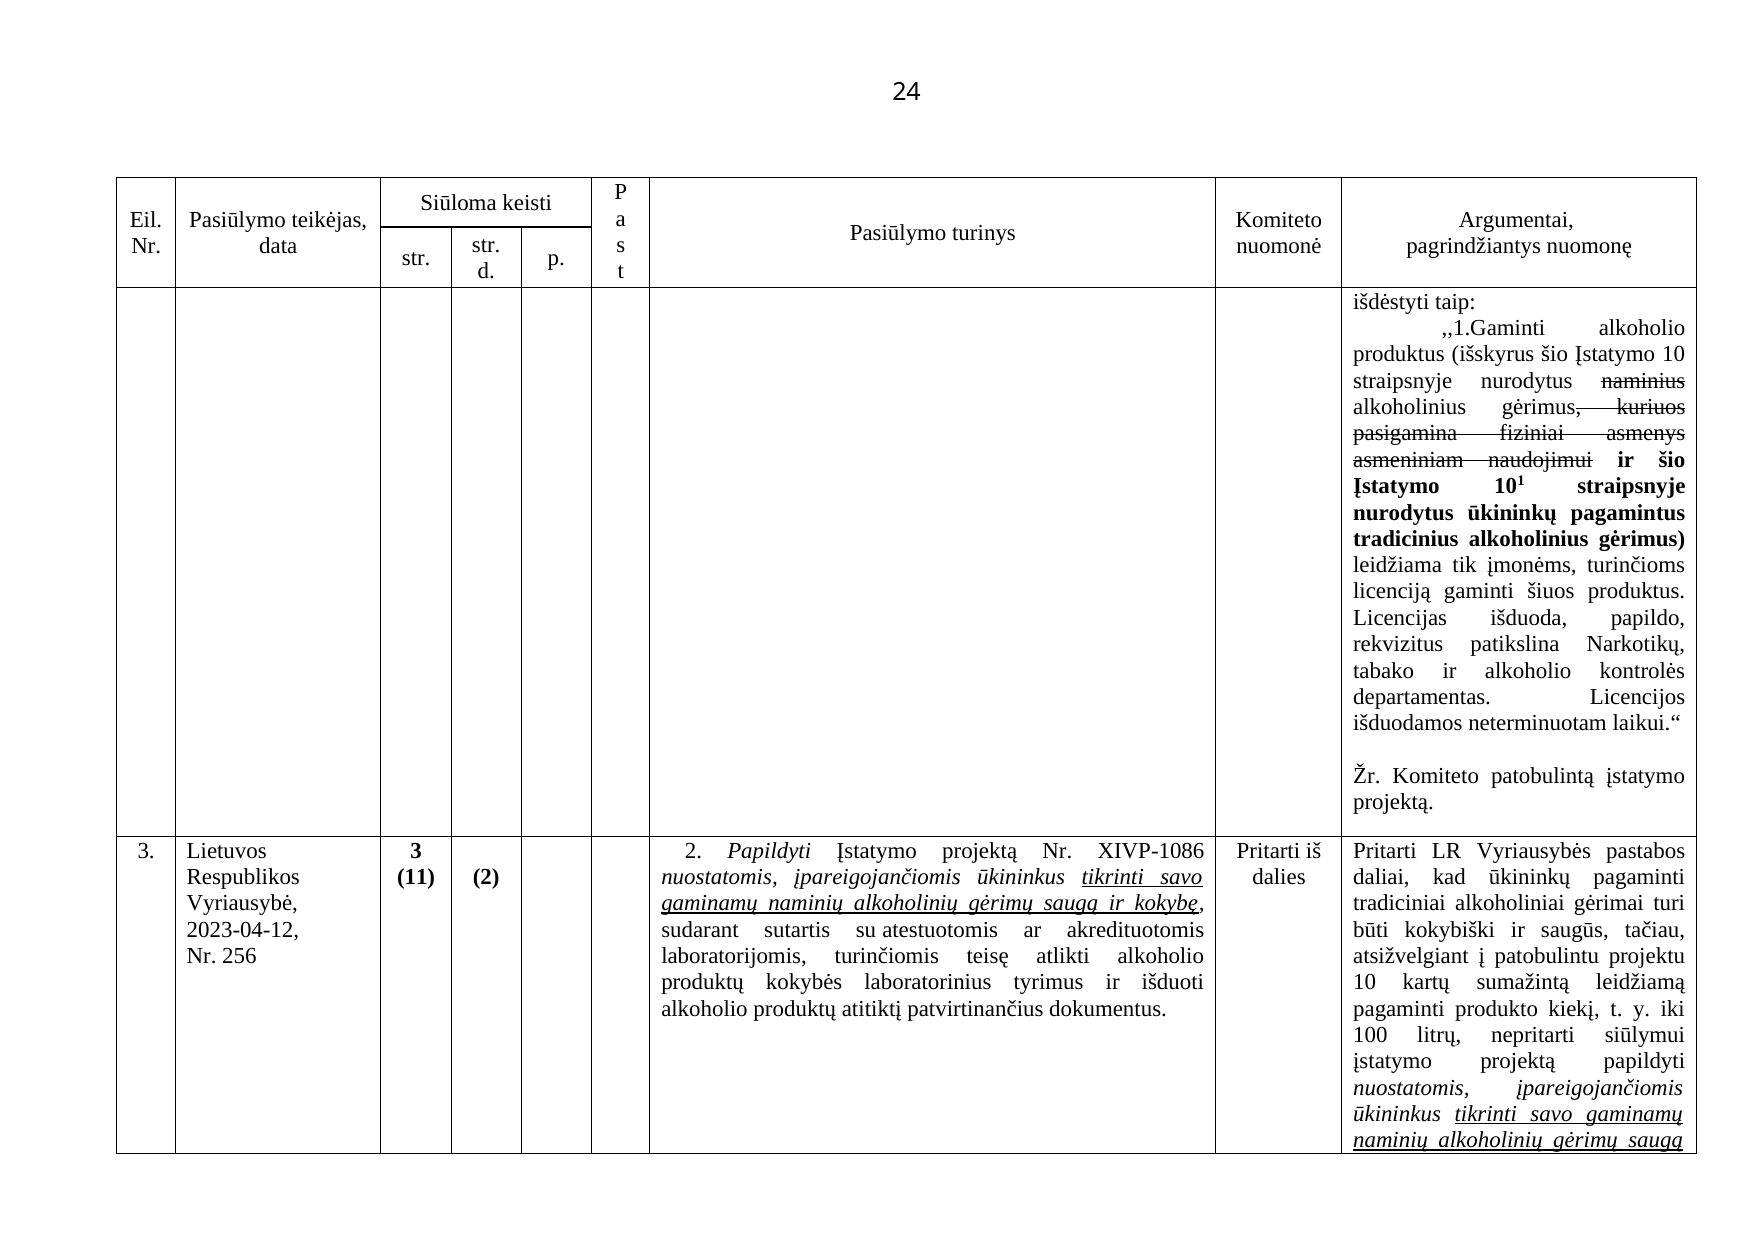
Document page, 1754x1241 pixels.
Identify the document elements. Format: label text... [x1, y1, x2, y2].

table_header Eil. Nr. [117, 178, 175, 287]
table_cell [650, 288, 1215, 836]
table_cell Pritarti LR Vyriausybės pastabos daliai, kad ūkininkų pagaminti tradiciniai alkoholiniai gėrimai turi būti kokybiški ir saugūs, tačiau, atsižvelgiant į patobulintu projektu 10 kartų sumažintą leidžiamą pagaminti produkto kiekį, t. y. iki 100 litrų, nepritarti siūlymui įstatymo projektą papildyti nuostatomis, įpareigojančiomis ūkininkus tikrinti savo gaminamų naminių alkoholinių gėrimų saugą [1342, 837, 1696, 1153]
table_header Siūloma keisti [381, 178, 591, 226]
table_cell 2. Papildyti Įstatymo projektą Nr. XIVP-1086 nuostatomis, įpareigojančiomis ūkininkus tikrinti savo gaminamų naminių alkoholinių gėrimų saugą ir kokybę, sudarant sutartis su atestuotomis ar akredituotomis laboratorijomis, turinčiomis teisę atlikti alkoholio produktų kokybės laboratorinius tyrimus ir išduoti alkoholio produktų atitiktį patvirtinančius dokumentus. [650, 837, 1215, 1153]
table_cell str. [381, 228, 451, 287]
table_cell 3. [117, 837, 175, 1153]
table_cell [381, 288, 451, 836]
table_header Komiteto nuomonė [1216, 178, 1341, 287]
table_cell [452, 288, 521, 836]
table_cell [592, 837, 649, 1153]
table_cell 3 (11) [381, 837, 451, 1153]
table_cell [117, 288, 175, 836]
table_header Pasiūlymo turinys [650, 178, 1215, 287]
table_cell [592, 288, 649, 836]
table_cell p. [522, 228, 591, 287]
table_cell Pritarti iš dalies [1216, 837, 1341, 1153]
table_cell [522, 837, 591, 1153]
table_header Pasiūlymo teikėjas, data [176, 178, 380, 287]
table_cell Lietuvos Respublikos Vyriausybė, 2023-04-12, Nr. 256 [176, 837, 380, 1153]
table_cell [176, 288, 380, 836]
table_header Argumentai, pagrindžiantys nuomonę [1342, 178, 1696, 287]
table_cell [1216, 288, 1341, 836]
table_cell [522, 288, 591, 836]
table_cell išdėstyti taip: ,,1.Gaminti alkoholio produktus (išskyrus šio Įstatymo 10 straipsnyje nurodytus naminius alkoholinius gėrimus, kuriuos pasigamina fiziniai asmenys asmeniniam naudojimui ir šio Įstatymo 101 straipsnyje nurodytus ūkininkų pagamintus tradicinius alkoholinius gėrimus) leidžiama tik įmonėms, turinčioms licenciją gaminti šiuos produktus. Licencijas išduoda, papildo, rekvizitus patikslina Narkotikų, tabako ir alkoholio kontrolės departamentas. Licencijos išduodamos neterminuotam laikui.“ Žr. Komiteto patobulintą įstatymo projektą. [1342, 288, 1696, 836]
table_header Pastabos [592, 178, 649, 287]
table_cell str. d. [452, 228, 521, 287]
table_cell (2) [452, 837, 521, 1153]
